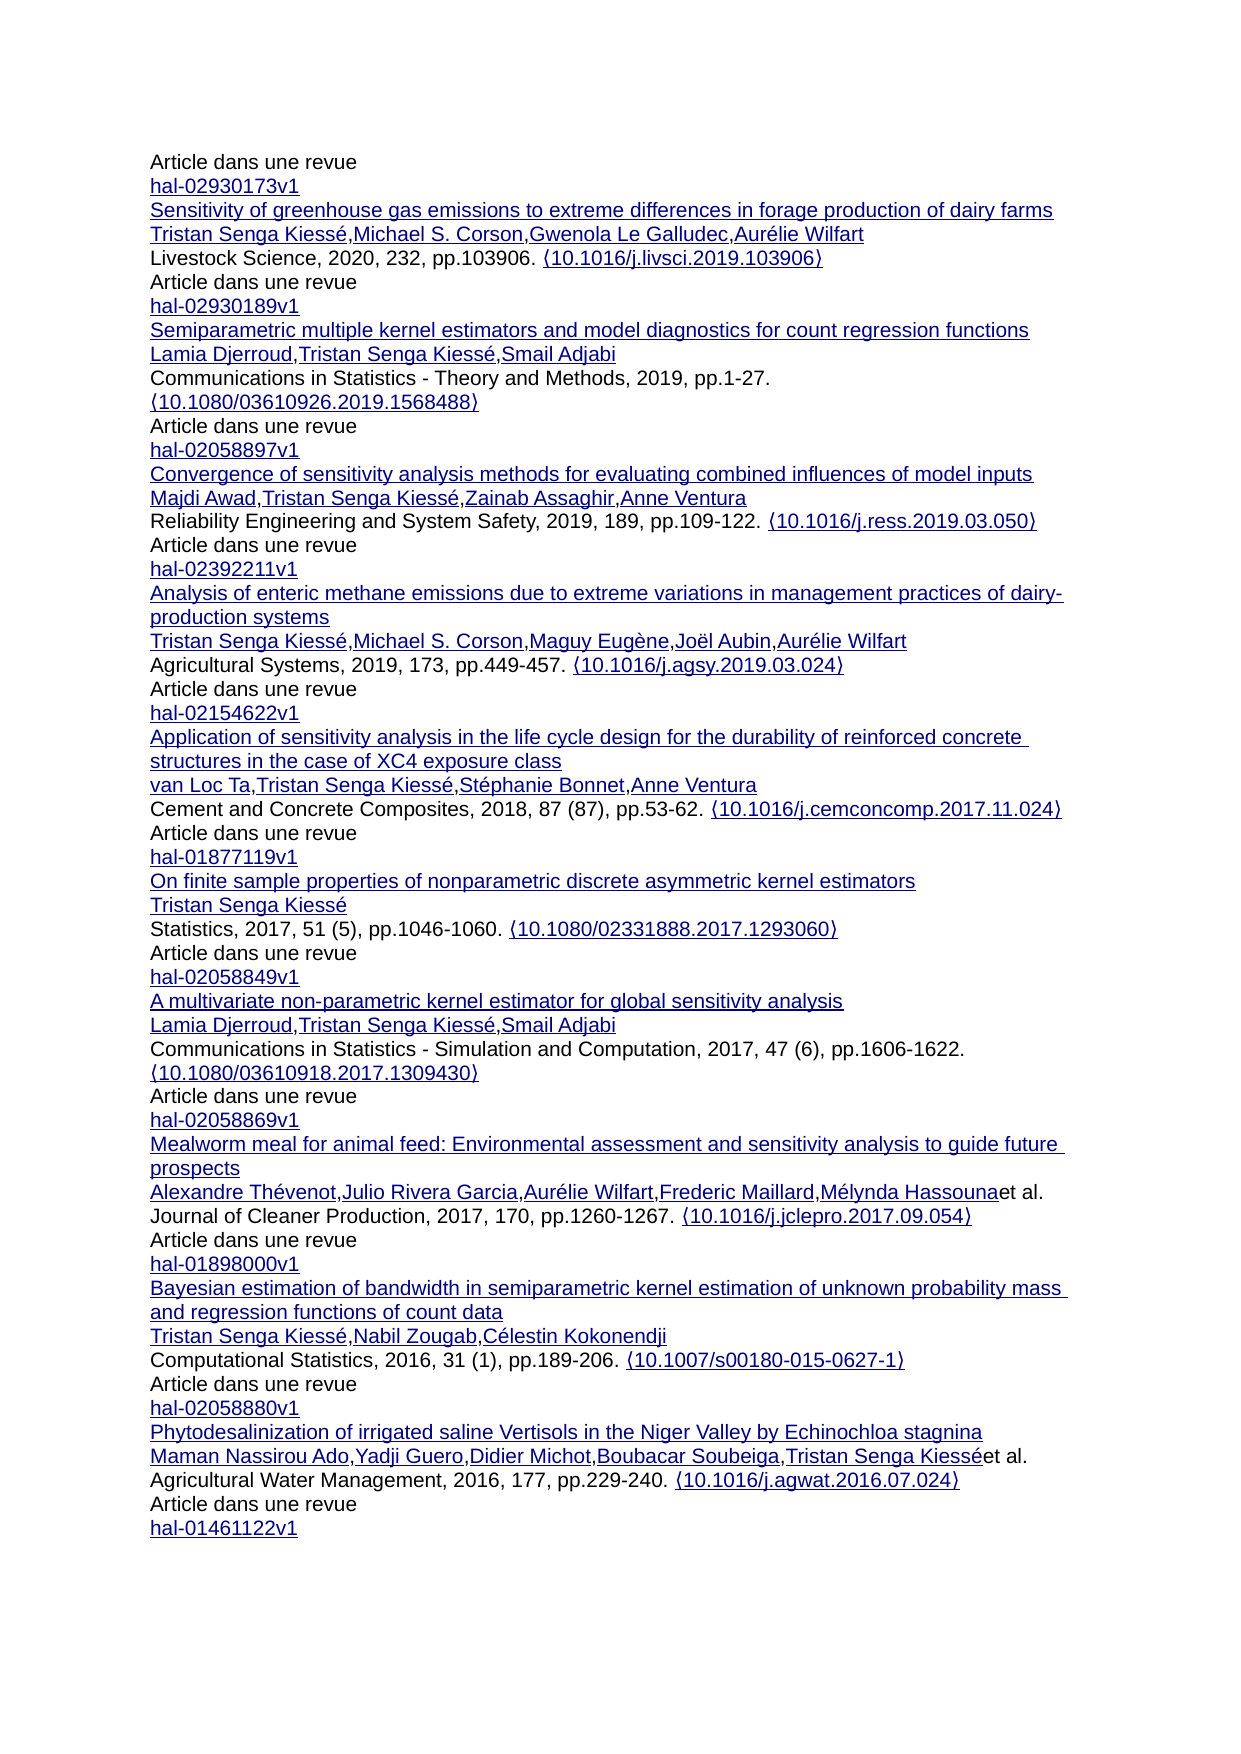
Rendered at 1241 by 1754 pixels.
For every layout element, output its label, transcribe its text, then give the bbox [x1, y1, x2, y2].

table_cell Semiparametric multiple kernel estimators and model diagnostics for count regression functions Lamia Djerroud,Tristan Senga Kiessé,Smail Adjabi Communications in Statistics - Theory and Methods, 2019, pp.1-27. ⟨10.1080/03610926.2019.1568488⟩ Article dans une revue hal-02058897v1 [150, 318, 1090, 461]
table_cell Article dans une revue hal-02930173v1 [150, 150, 1090, 198]
table_cell Mealworm meal for animal feed: Environmental assessment and sensitivity analysis to guide future prospects Alexandre Thévenot,Julio Rivera Garcia,Aurélie Wilfart,Frederic Maillard,Mélynda Hassounaet al. Journal of Cleaner Production, 2017, 170, pp.1260-1267. ⟨10.1016/j.jclepro.2017.09.054⟩ Article dans une revue hal-01898000v1 [150, 1132, 1090, 1276]
table_cell Sensitivity of greenhouse gas emissions to extreme differences in forage production of dairy farms Tristan Senga Kiessé,Michael S. Corson,Gwenola Le Galludec,Aurélie Wilfart Livestock Science, 2020, 232, pp.103906. ⟨10.1016/j.livsci.2019.103906⟩ Article dans une revue hal-02930189v1 [150, 198, 1090, 318]
table_cell Convergence of sensitivity analysis methods for evaluating combined influences of model inputs Majdi Awad,Tristan Senga Kiessé,Zainab Assaghir,Anne Ventura Reliability Engineering and System Safety, 2019, 189, pp.109-122. ⟨10.1016/j.ress.2019.03.050⟩ Article dans une revue hal-02392211v1 [150, 461, 1090, 581]
table_cell On finite sample properties of nonparametric discrete asymmetric kernel estimators Tristan Senga Kiessé Statistics, 2017, 51 (5), pp.1046-1060. ⟨10.1080/02331888.2017.1293060⟩ Article dans une revue hal-02058849v1 [150, 869, 1090, 988]
table_cell Analysis of enteric methane emissions due to extreme variations in management practices of dairy-production systems Tristan Senga Kiessé,Michael S. Corson,Maguy Eugène,Joël Aubin,Aurélie Wilfart Agricultural Systems, 2019, 173, pp.449-457. ⟨10.1016/j.agsy.2019.03.024⟩ Article dans une revue hal-02154622v1 [150, 581, 1090, 725]
table_cell A multivariate non-parametric kernel estimator for global sensitivity analysis Lamia Djerroud,Tristan Senga Kiessé,Smail Adjabi Communications in Statistics - Simulation and Computation, 2017, 47 (6), pp.1606-1622. ⟨10.1080/03610918.2017.1309430⟩ Article dans une revue hal-02058869v1 [150, 989, 1090, 1132]
table_cell Phytodesalinization of irrigated saline Vertisols in the Niger Valley by Echinochloa stagnina Maman Nassirou Ado,Yadji Guero,Didier Michot,Boubacar Soubeiga,Tristan Senga Kiesséet al. Agricultural Water Management, 2016, 177, pp.229-240. ⟨10.1016/j.agwat.2016.07.024⟩ Article dans une revue hal-01461122v1 [150, 1420, 1090, 1539]
table_cell Application of sensitivity analysis in the life cycle design for the durability of reinforced concrete structures in the case of XC4 exposure class van Loc Ta,Tristan Senga Kiessé,Stéphanie Bonnet,Anne Ventura Cement and Concrete Composites, 2018, 87 (87), pp.53-62. ⟨10.1016/j.cemconcomp.2017.11.024⟩ Article dans une revue hal-01877119v1 [150, 725, 1090, 869]
table_cell Bayesian estimation of bandwidth in semiparametric kernel estimation of unknown probability mass and regression functions of count data Tristan Senga Kiessé,Nabil Zougab,Célestin Kokonendji Computational Statistics, 2016, 31 (1), pp.189-206. ⟨10.1007/s00180-015-0627-1⟩ Article dans une revue hal-02058880v1 [150, 1276, 1090, 1420]
